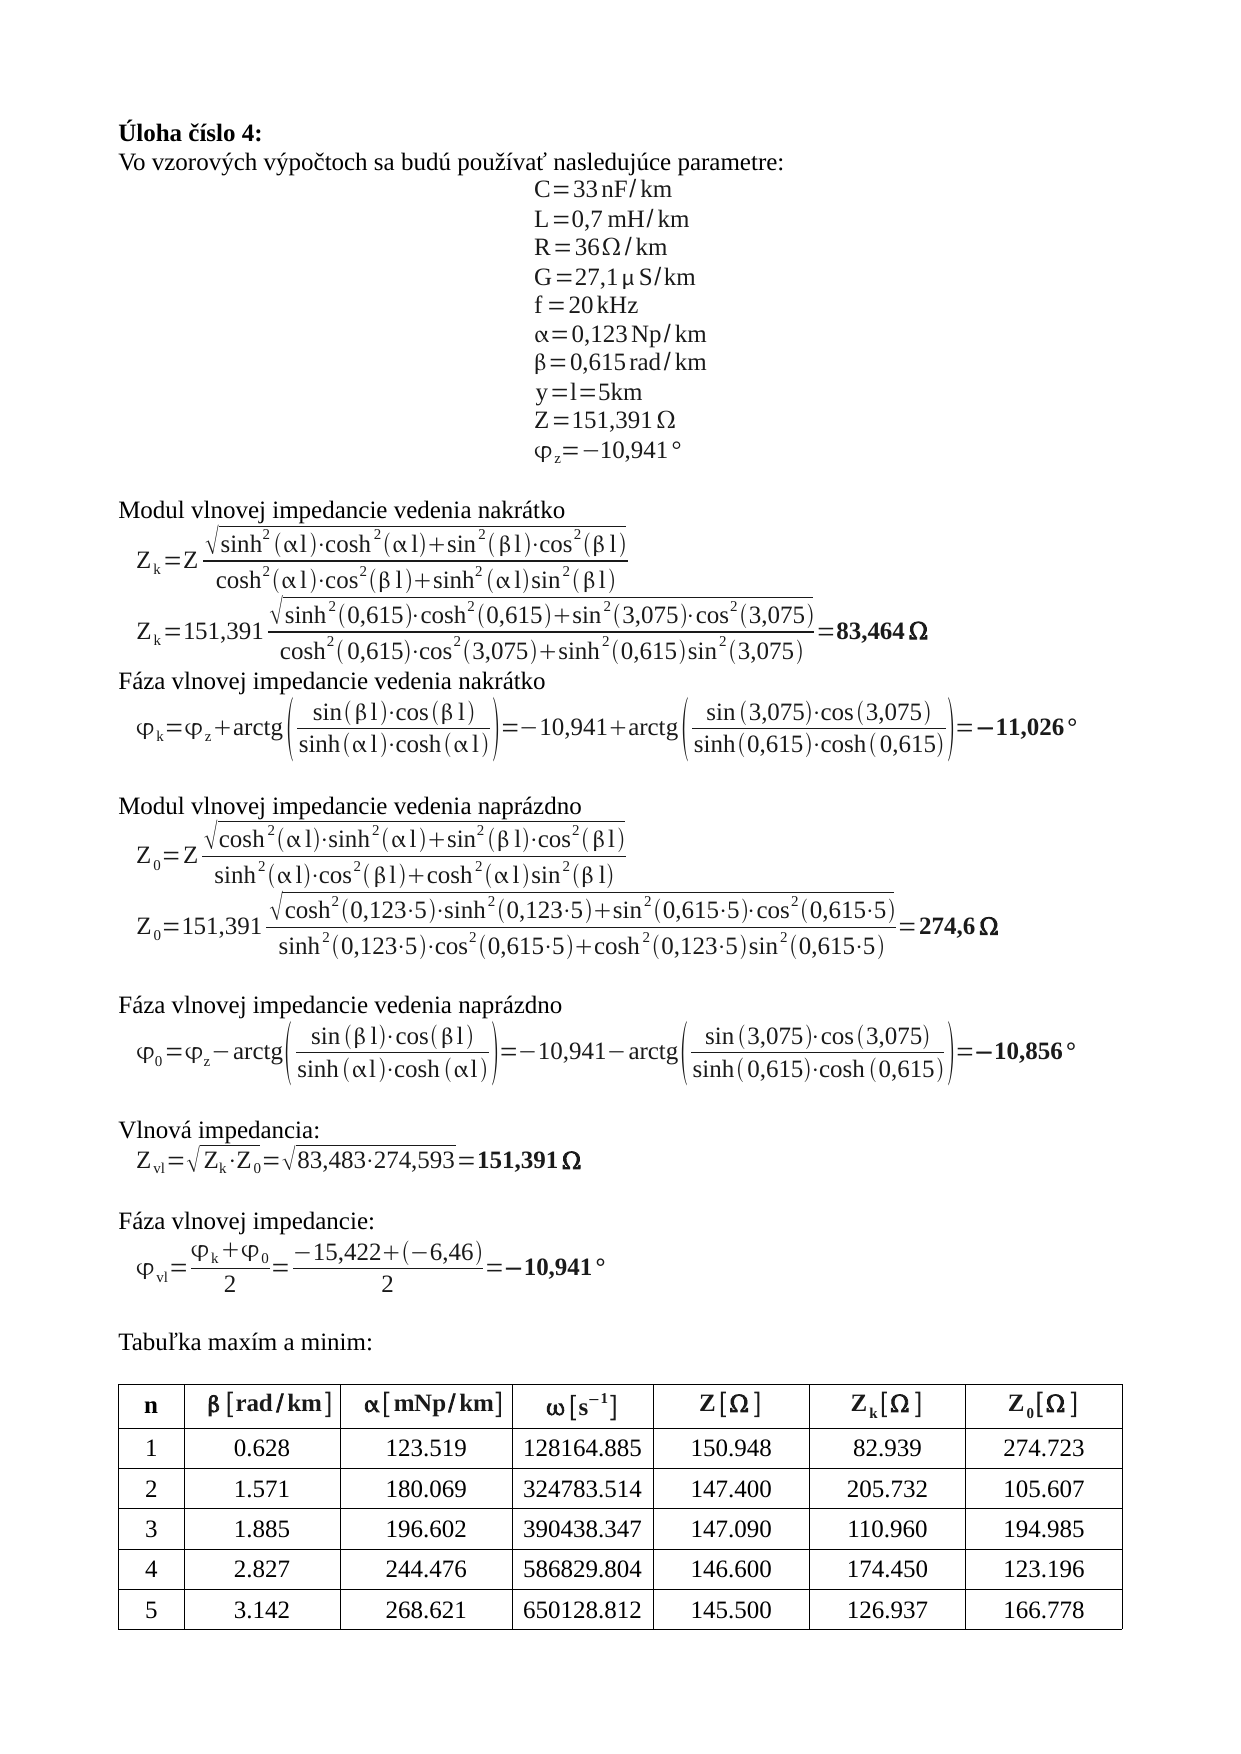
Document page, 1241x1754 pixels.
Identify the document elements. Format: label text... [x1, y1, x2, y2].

text Tabuľka maxím a minim: [118, 1327, 1122, 1355]
table_cell 1,885 [185, 1509, 340, 1548]
table_cell 650128,812 [513, 1590, 653, 1629]
table_cell 3 [119, 1509, 184, 1548]
table_cell 324783,514 [513, 1469, 653, 1508]
table_cell 2,827 [185, 1550, 340, 1589]
text Vo vzorových výpočtoch sa budú používať nasledujúce parametre: [118, 147, 1122, 176]
table_cell 3,142 [185, 1590, 340, 1629]
table_cell 174,450 [810, 1550, 965, 1589]
table_cell 1 [119, 1429, 184, 1468]
table_cell 123,196 [966, 1550, 1122, 1589]
table_cell 166,778 [966, 1590, 1122, 1629]
table_cell 1,571 [185, 1469, 340, 1508]
table_header n [119, 1385, 184, 1428]
table_cell 180,069 [341, 1469, 512, 1508]
table_cell 150,948 [654, 1429, 809, 1468]
table_cell 105,607 [966, 1469, 1122, 1508]
text Fáza vlnovej impedancie vedenia nakrátko [118, 666, 1122, 695]
table_cell 274,723 [966, 1429, 1122, 1468]
table_cell 146,600 [654, 1550, 809, 1589]
table_cell 2 [119, 1469, 184, 1508]
table_header [810, 1385, 965, 1428]
table_cell 586829,804 [513, 1550, 653, 1589]
table_cell 194,985 [966, 1509, 1122, 1548]
table_cell 5 [119, 1590, 184, 1629]
table_cell 126,937 [810, 1590, 965, 1629]
text Úloha číslo 4: [118, 118, 1122, 147]
text Vlnová impedancia: [118, 1115, 1122, 1144]
table_header [185, 1385, 340, 1428]
table_cell 205,732 [810, 1469, 965, 1508]
table_cell 147,090 [654, 1509, 809, 1548]
table_header [513, 1385, 653, 1428]
table_cell 147,400 [654, 1469, 809, 1508]
table_cell 4 [119, 1550, 184, 1589]
table_cell 268,621 [341, 1590, 512, 1629]
table_cell 82,939 [810, 1429, 965, 1468]
table_cell 244,476 [341, 1550, 512, 1589]
table_cell 123,519 [341, 1429, 512, 1468]
text Fáza vlnovej impedancie: [118, 1206, 1122, 1235]
text Modul vlnovej impedancie vedenia naprázdno [118, 791, 1122, 820]
table_cell 0,628 [185, 1429, 340, 1468]
table_header [966, 1385, 1122, 1428]
text Modul vlnovej impedancie vedenia nakrátko [118, 496, 1122, 524]
table_cell 196,602 [341, 1509, 512, 1548]
table_cell 390438,347 [513, 1509, 653, 1548]
table_cell 145,500 [654, 1590, 809, 1629]
table_cell 128164,885 [513, 1429, 653, 1468]
table_cell 110,960 [810, 1509, 965, 1548]
table_header [654, 1385, 809, 1428]
table_header [341, 1385, 512, 1428]
text Fáza vlnovej impedancie vedenia naprázdno [118, 990, 1122, 1019]
